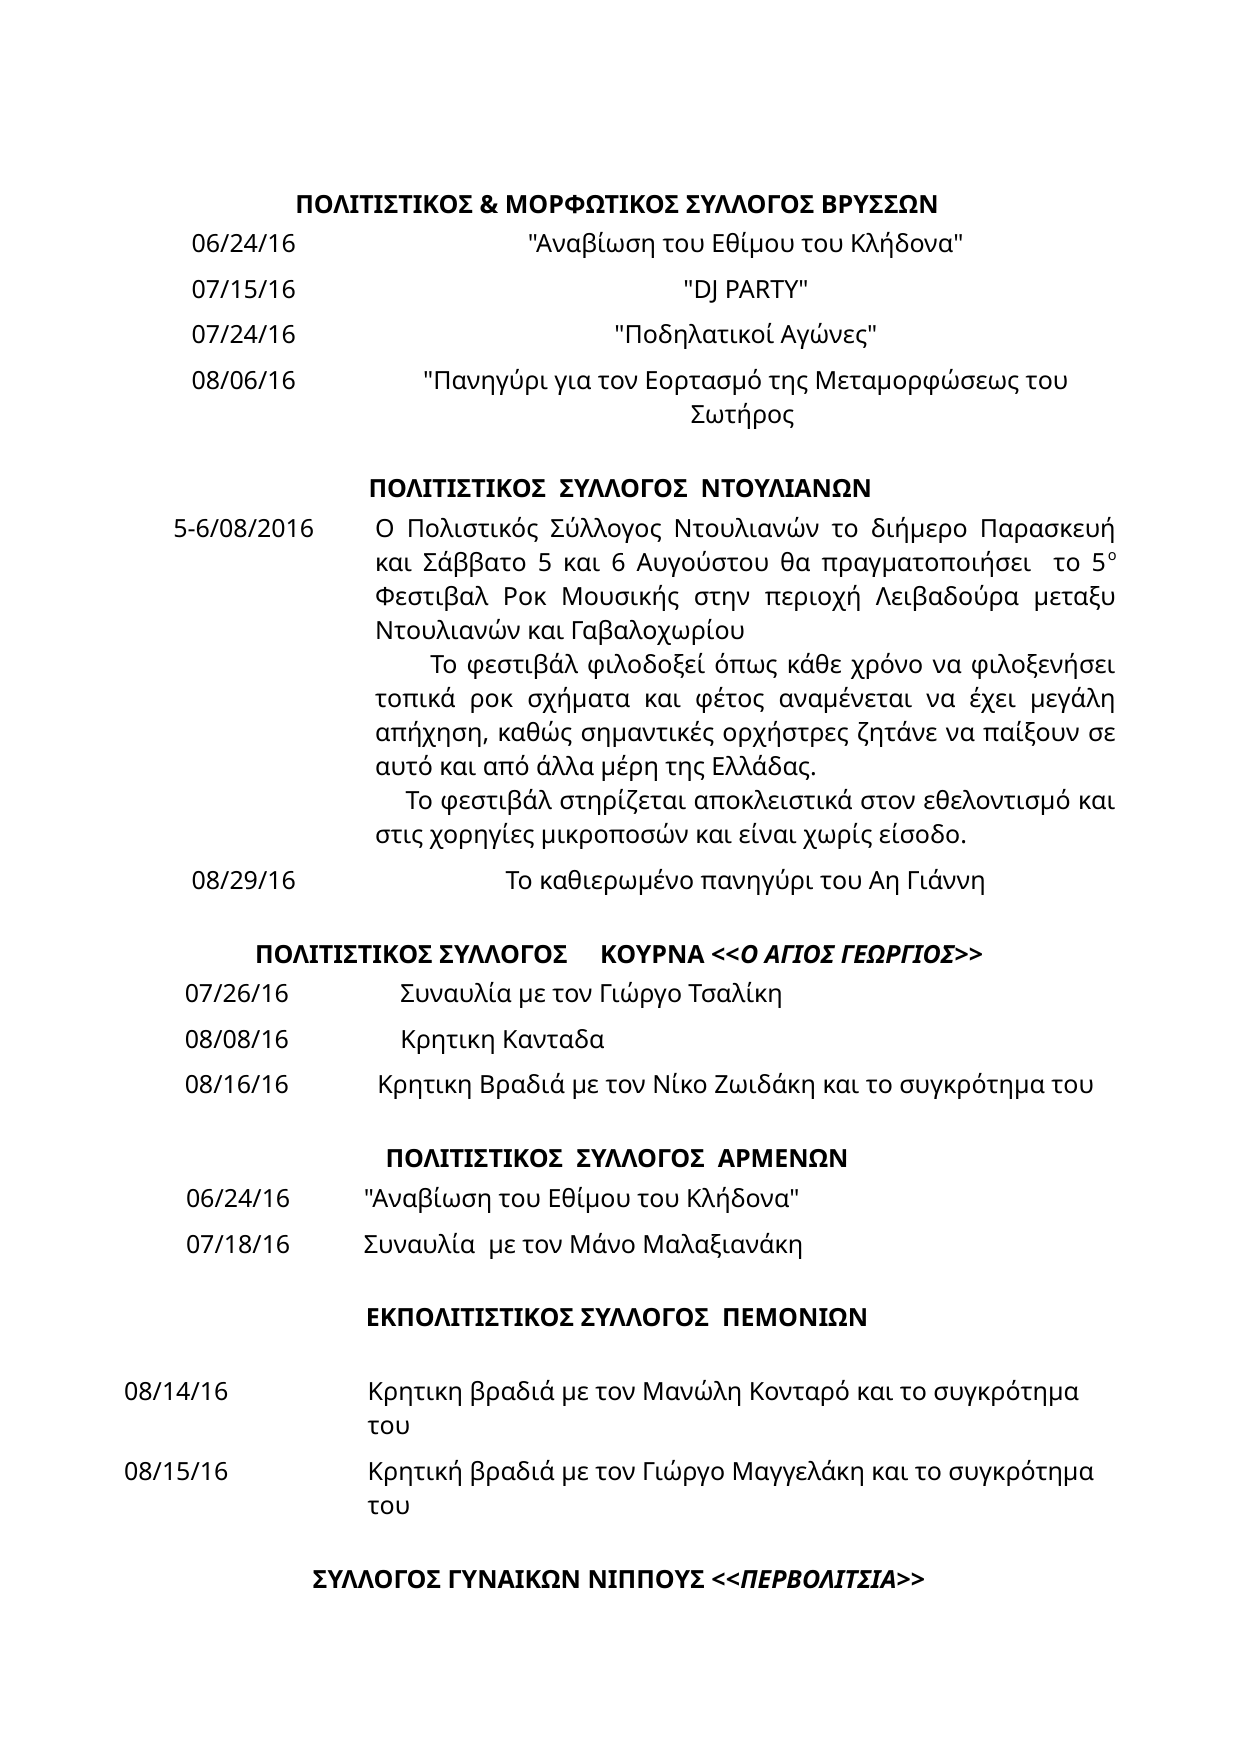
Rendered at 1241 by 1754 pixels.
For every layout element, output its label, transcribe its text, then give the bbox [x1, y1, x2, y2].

table_cell 15/07/16 [118, 266, 369, 311]
table_cell 08/08/16 [118, 1016, 356, 1061]
table_cell 15/08/16 [118, 1448, 362, 1527]
table_header 24/06/16 [118, 220, 369, 266]
table_header Συναυλία με τον Γιώργο Τσαλίκη [356, 970, 1122, 1016]
table_cell Συναυλία με τον Μάνο Μαλαξιανάκη [358, 1221, 1122, 1266]
table_cell 24/07/16 [118, 311, 369, 357]
text ΠΟΛΙΤΙΣΤΙΚΟΣ & ΜΟΡΦΩΤΙΚΟΣ ΣΥΛΛΟΓΟΣ ΒΡΥΣΣΩΝ [118, 186, 1122, 220]
text ΠΟΛΙΤΙΣΤΙΚΟΣ ΣΥΛΛΟΓΟΣ ΝΤΟΥΛΙΑΝΩΝ [118, 471, 1122, 504]
table_cell 29/08/16 [118, 857, 369, 902]
table_header 26/07/16 [118, 970, 356, 1016]
table_header 5-6/08/2016 [118, 505, 369, 857]
table_cell Κρητική βραδιά με τον Γιώργο Μαγγελάκη και το συγκρότημα του [362, 1448, 1122, 1527]
table_header "Αναβίωση του Εθίμου του Κλήδονα" [369, 220, 1122, 266]
table_cell "Πανηγύρι για τον Εορτασμό της Μεταμορφώσεως του Σωτήρος [369, 357, 1122, 436]
text ΕΚΠΟΛΙΤΙΣΤΙΚΟΣ ΣΥΛΛΟΓΟΣ ΠΕΜΟΝΙΩΝ [118, 1300, 1122, 1334]
table_cell 06/08/16 [118, 357, 369, 436]
table_cell "Ποδηλατικοί Αγώνες" [369, 311, 1122, 357]
table_header 14/08/16 [118, 1368, 362, 1448]
table_header Ο Πολιστικός Σύλλογος Ντουλιανών το διήμερο Παρασκευή και Σάββατο 5 και 6 Αυγούστου θα πραγματοποιήσει το 5ο Φεστιβαλ Ροκ Μουσικής στην περιοχή Λειβαδούρα μεταξυ Ντουλιανών και Γαβαλοχωρίου Το φεστιβάλ φιλοδοξεί όπως κάθε χρόνο να φιλοξενήσει τοπικά ροκ σχήματα και φέτος αναμένεται να έχει μεγάλη απήχηση, καθώς σημαντικές ορχήστρες ζητάνε να παίξουν σε αυτό και από άλλα μέρη της Ελλάδας. Το φεστιβάλ στηρίζεται αποκλειστικά στον εθελοντισμό και στις χορηγίες μικροποσών και είναι χωρίς είσοδο. [369, 505, 1122, 857]
table_header "Αναβίωση του Εθίμου του Κλήδονα" [358, 1175, 1122, 1221]
text ΣΥΛΛΟΓΟΣ ΓΥΝΑΙΚΩΝ ΝΙΠΠΟΥΣ <<ΠΕΡΒΟΛΙΤΣΙΑ>> [118, 1561, 1122, 1596]
text ΠΟΛΙΤΙΣΤΙΚΟΣ ΣΥΛΛΟΓΟΣ ΑΡΜΕΝΩΝ [118, 1141, 1122, 1175]
table_cell Κρητικη Κανταδα [356, 1016, 1122, 1061]
table_cell 16/08/16 [118, 1061, 356, 1107]
text ΠΟΛΙΤΙΣΤΙΚΟΣ ΣΥΛΛΟΓΟΣ ΚΟΥΡΝΑ <<Ο ΑΓΙΟΣ ΓΕΩΡΓΙΟΣ>> [118, 936, 1122, 970]
table_cell 18/07/16 [118, 1221, 358, 1266]
table_cell "DJ PARTY" [369, 266, 1122, 311]
table_header Κρητικη βραδιά με τον Μανώλη Κονταρό και το συγκρότημα του [362, 1368, 1122, 1448]
table_cell Το καθιερωμένο πανηγύρι του Αη Γιάννη [369, 857, 1122, 902]
table_cell Κρητικη Βραδιά με τον Νίκο Ζωιδάκη και το συγκρότημα του [356, 1061, 1122, 1107]
table_header 24/06/16 [118, 1175, 358, 1221]
